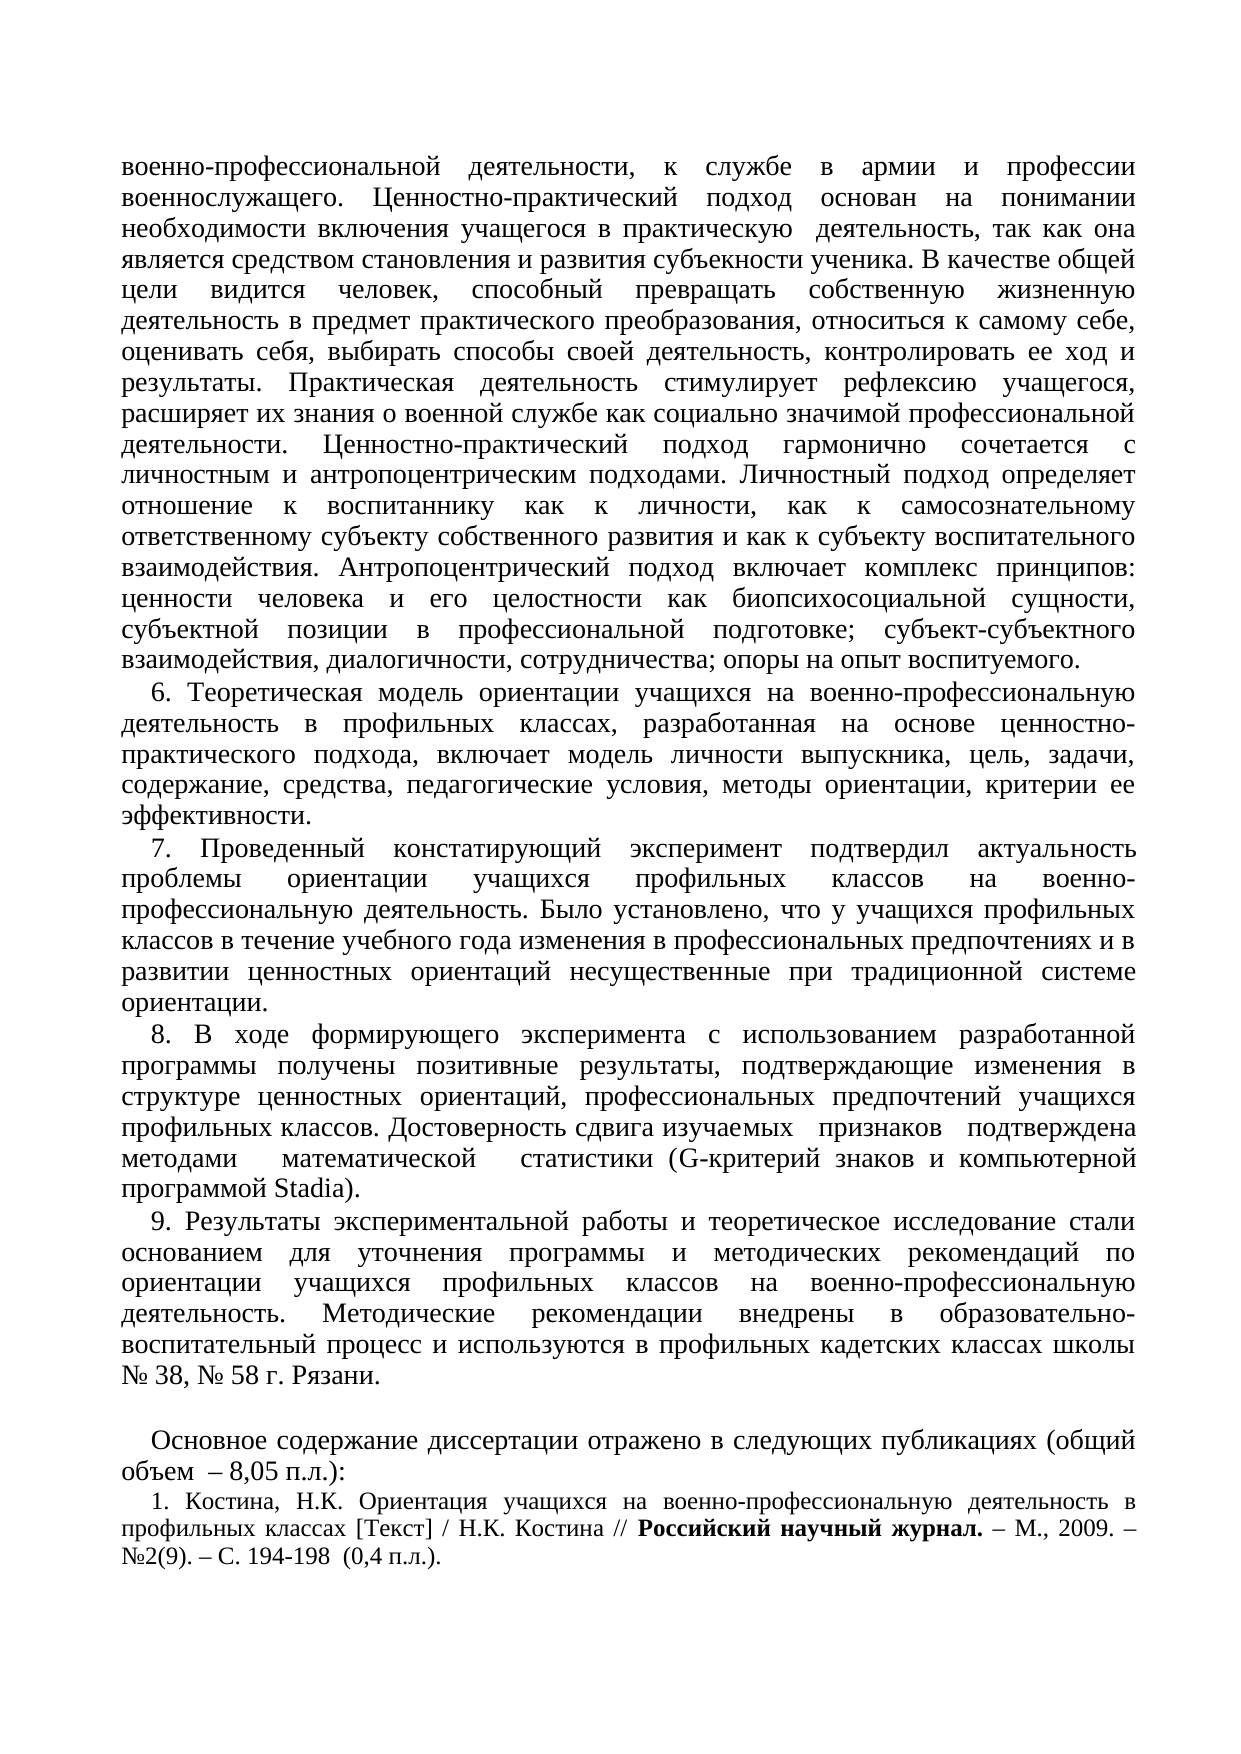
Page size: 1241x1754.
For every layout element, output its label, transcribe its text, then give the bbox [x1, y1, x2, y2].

text 1. Костина, Н.К. Ориентация учащихся на военно-профессиональную деятельность в профильных классах [Текст] / Н.К. Костина // Российский научный журнал. – М., 2009. – №2(9). – С. 194-198 (0,4 п.л.). [121, 1486, 1137, 1569]
text 6. Теоретическая модель ориентации учащихся на военно-профессиональную деятельность в профильных классах, разработанная на основе ценностно-практического подхода, включает модель личности выпускника, цель, задачи, содержание, средства, педагогические условия, методы ориентации, критерии ее эффективности. [121, 675, 1137, 831]
text 9. Результаты экспериментальной работы и теоретическое исследование стали основанием для уточнения программы и методических рекомендаций по ориентации учащихся профильных классов на военно-профессиональную деятельность. Методические рекомендации внедрены в образовательно-воспитательный процесс и используются в профильных кадетских классах школы № 38, № 58 г. Рязани. [121, 1204, 1137, 1390]
text 8. В ходе формирующего эксперимента с использованием разработанной программы получены позитивные результаты, подтверждающие изменения в структуре ценностных ориентаций, профессиональных предпочтений учащихся профильных классов. Достоверность сдвига изучае­мых признаков подтверждена методами математической статистики (G-критерий знаков и компьютерной программой Stadia). [121, 1017, 1137, 1204]
text 7. Проведенный констатирующий эксперимент подтвердил актуаль­ность проблемы ориентации учащихся профильных классов на военно-профессиональную деятельность. Было установлено, что у учащихся профильных классов в течение учебного года изменения в профессиональных предпочтениях и в развитии ценностных ориентаций несуществен­ные при традиционной системе ориентации. [121, 831, 1137, 1017]
text военно-профессиональной деятельности, к службе в армии и профессии военнослужащего. Ценностно-практический подход основан на понимании необходимости включения учащегося в практическую деятельность, так как она является средством становления и развития субъекности ученика. В качестве общей цели видится человек, способный превращать собственную жизненную деятельность в предмет практического преобразования, относиться к самому себе, оценивать себя, выбирать способы своей деятельность, контролировать ее ход и результаты. Практическая деятельность стимулирует рефлексию учащегося, расширяет их знания о военной службе как социально значимой профессиональной деятельности. Ценностно-практический подход гармонично сочетается с личностным и антропоцентрическим подходами. Личностный подход определяет отношение к воспитаннику как к личности, как к самосознательному ответственному субъекту собственного развития и как к субъекту воспитательного взаимодействия. Антропоцентрический подход включает комплекс принципов: ценности человека и его целостности как биопсихосоциальной сущности, субъектной позиции в профессиональной подготовке; субъект-субъектного взаимодействия, диалогичности, сотрудничества; опоры на опыт воспитуемого. [121, 149, 1137, 675]
text Основное содержание диссертации отражено в следующих публикациях (общий объем – 8,05 п.л.): [121, 1423, 1137, 1486]
